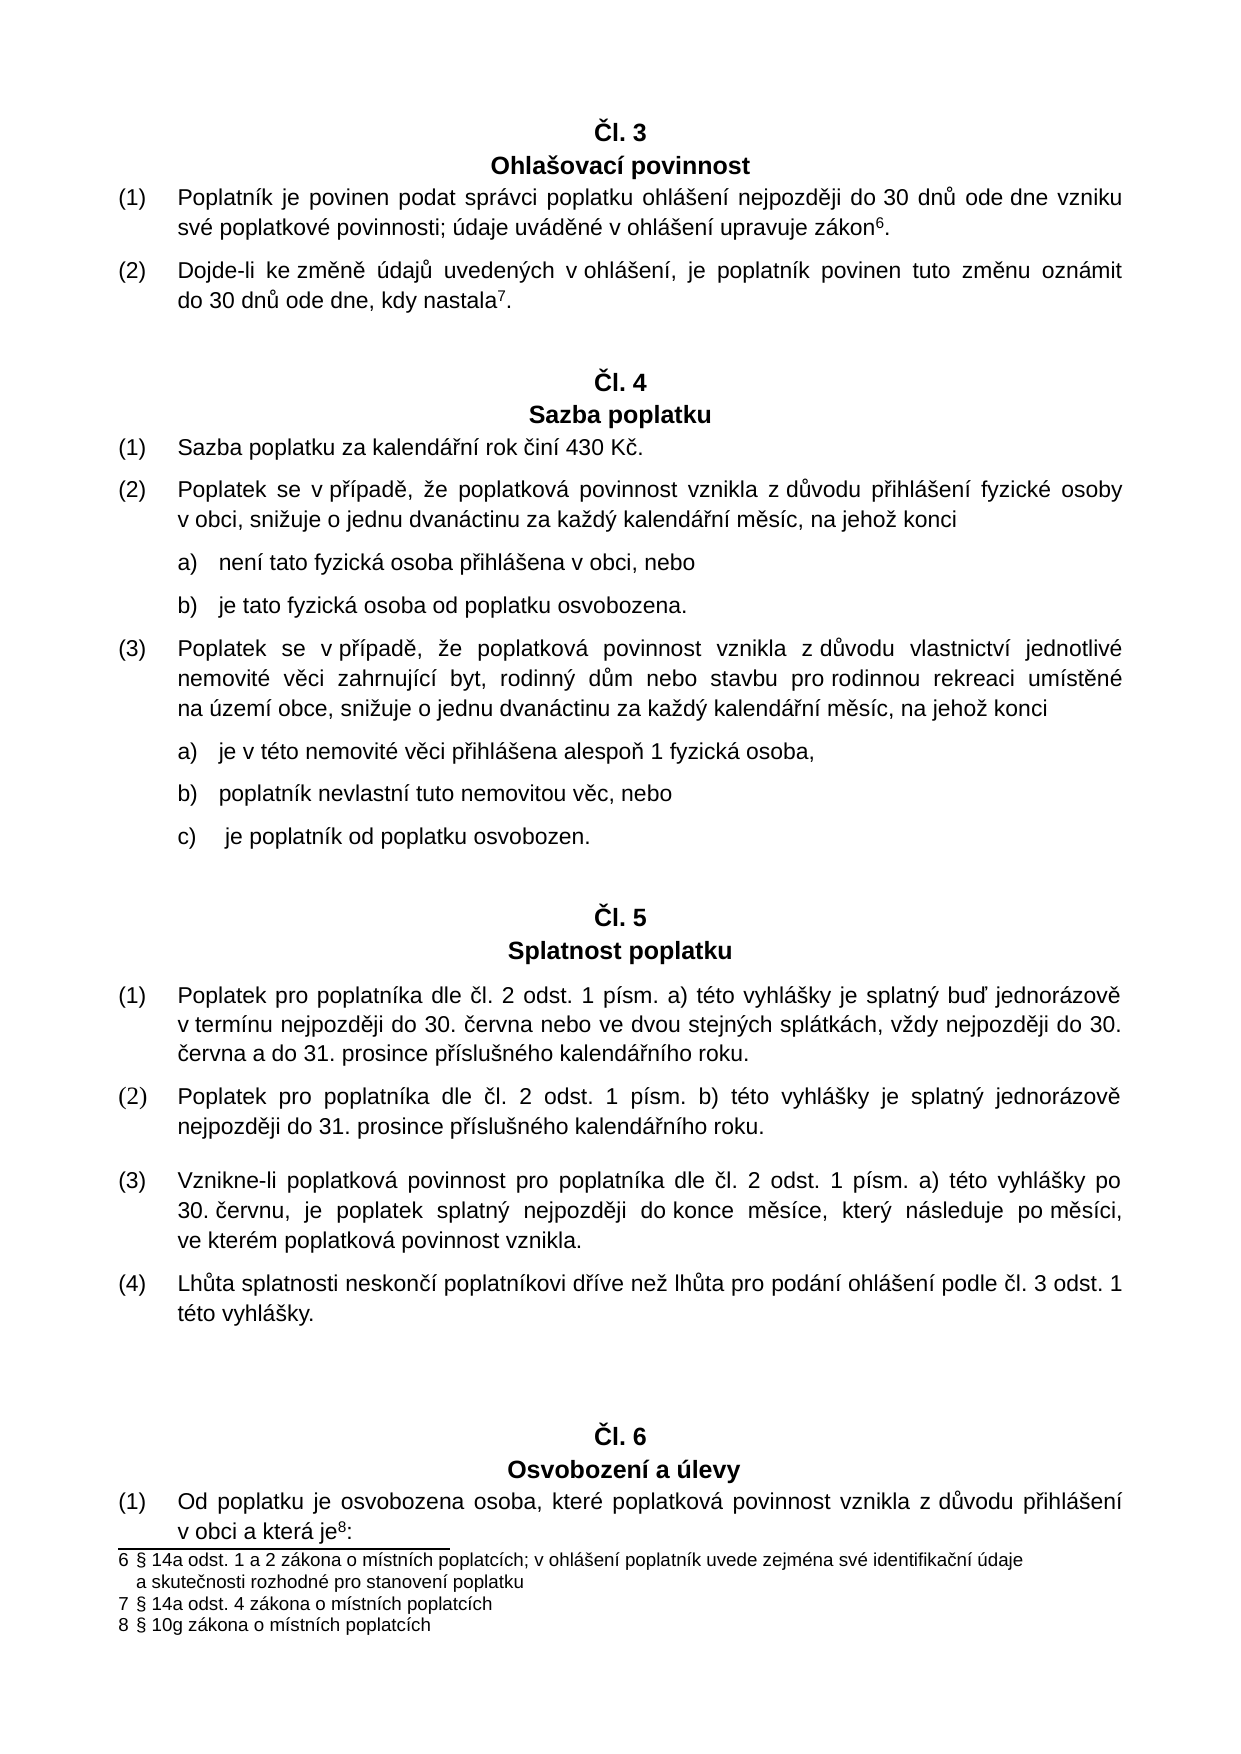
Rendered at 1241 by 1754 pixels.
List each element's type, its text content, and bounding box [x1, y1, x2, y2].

subtitle Čl. 3 Ohlašovací povinnost [118, 118, 1122, 180]
list Poplatek se v případě, že poplatková povinnost vznikla z důvodu vlastnictví jednotlivé nemovité věci zahrnující byt, rodinný dům nebo stavbu pro rodinnou rekreaci umístěné na území obce, snižuje o jednu dvanáctinu za každý kalendářní měsíc, na jehož konci [118, 634, 1122, 721]
subtitle Čl. 5 Splatnost poplatku [118, 903, 1122, 965]
list je poplatník od poplatku osvobozen. [177, 823, 1122, 849]
list Poplatek se v případě, že poplatková povinnost vznikla z důvodu přihlášení fyzické osoby v obci, snižuje o jednu dvanáctinu za každý kalendářní měsíc, na jehož konci [118, 476, 1122, 533]
list není tato fyzická osoba přihlášena v obci, nebo [177, 549, 1122, 576]
list je tato fyzická osoba od poplatku osvobozena. [177, 592, 1122, 618]
subtitle Čl. 4 Sazba poplatku [118, 367, 1122, 429]
list Lhůta splatnosti neskončí poplatníkovi dříve než lhůta pro podání ohlášení podle čl. 3 odst. 1 této vyhlášky. [118, 1270, 1122, 1326]
list poplatník nevlastní tuto nemovitou věc, nebo [177, 780, 1122, 807]
list § 14a odst. 1 a 2 zákona o místních poplatcích; v ohlášení poplatník uvede zejména své identifikační údaje a skutečnosti rozhodné pro stanovení poplatku [118, 1549, 1122, 1592]
list Vznikne-li poplatková povinnost pro poplatníka dle čl. 2 odst. 1 písm. a) této vyhlášky po 30. červnu, je poplatek splatný nejpozději do konce měsíce, který následuje po měsíci, ve kterém poplatková povinnost vznikla. [118, 1167, 1122, 1253]
subtitle Čl. 6 Osvobození a úlevy [118, 1422, 1122, 1483]
list Poplatník je povinen podat správci poplatku ohlášení nejpozději do 30 dnů ode dne vzniku své poplatkové povinnosti; údaje uváděné v ohlášení upravuje zákon. [118, 184, 1122, 241]
list Sazba poplatku za kalendářní rok činí 430 Kč. [118, 433, 1122, 460]
list Dojde-li ke změně údajů uvedených v ohlášení, je poplatník povinen tuto změnu oznámit do 30 dnů ode dne, kdy nastala. [118, 257, 1122, 314]
list § 14a odst. 4 zákona o místních poplatcích [118, 1592, 1122, 1614]
list je v této nemovité věci přihlášena alespoň 1 fyzická osoba, [177, 738, 1122, 764]
list Od poplatku je osvobozena osoba, které poplatková povinnost vznikla z důvodu přihlášení v obci a která je: [118, 1488, 1122, 1544]
list § 10g zákona o místních poplatcích [118, 1614, 1122, 1635]
list Poplatek pro poplatníka dle čl. 2 odst. 1 písm. a) této vyhlášky je splatný buď jednorázově v termínu nejpozději do 30. června nebo ve dvou stejných splátkách, vždy nejpozději do 30. června a do 31. prosince příslušného kalendářního roku. [118, 982, 1122, 1066]
list Poplatek pro poplatníka dle čl. 2 odst. 1 písm. b) této vyhlášky je splatný jednorázově nejpozději do 31. prosince příslušného kalendářního roku. [118, 1081, 1122, 1139]
